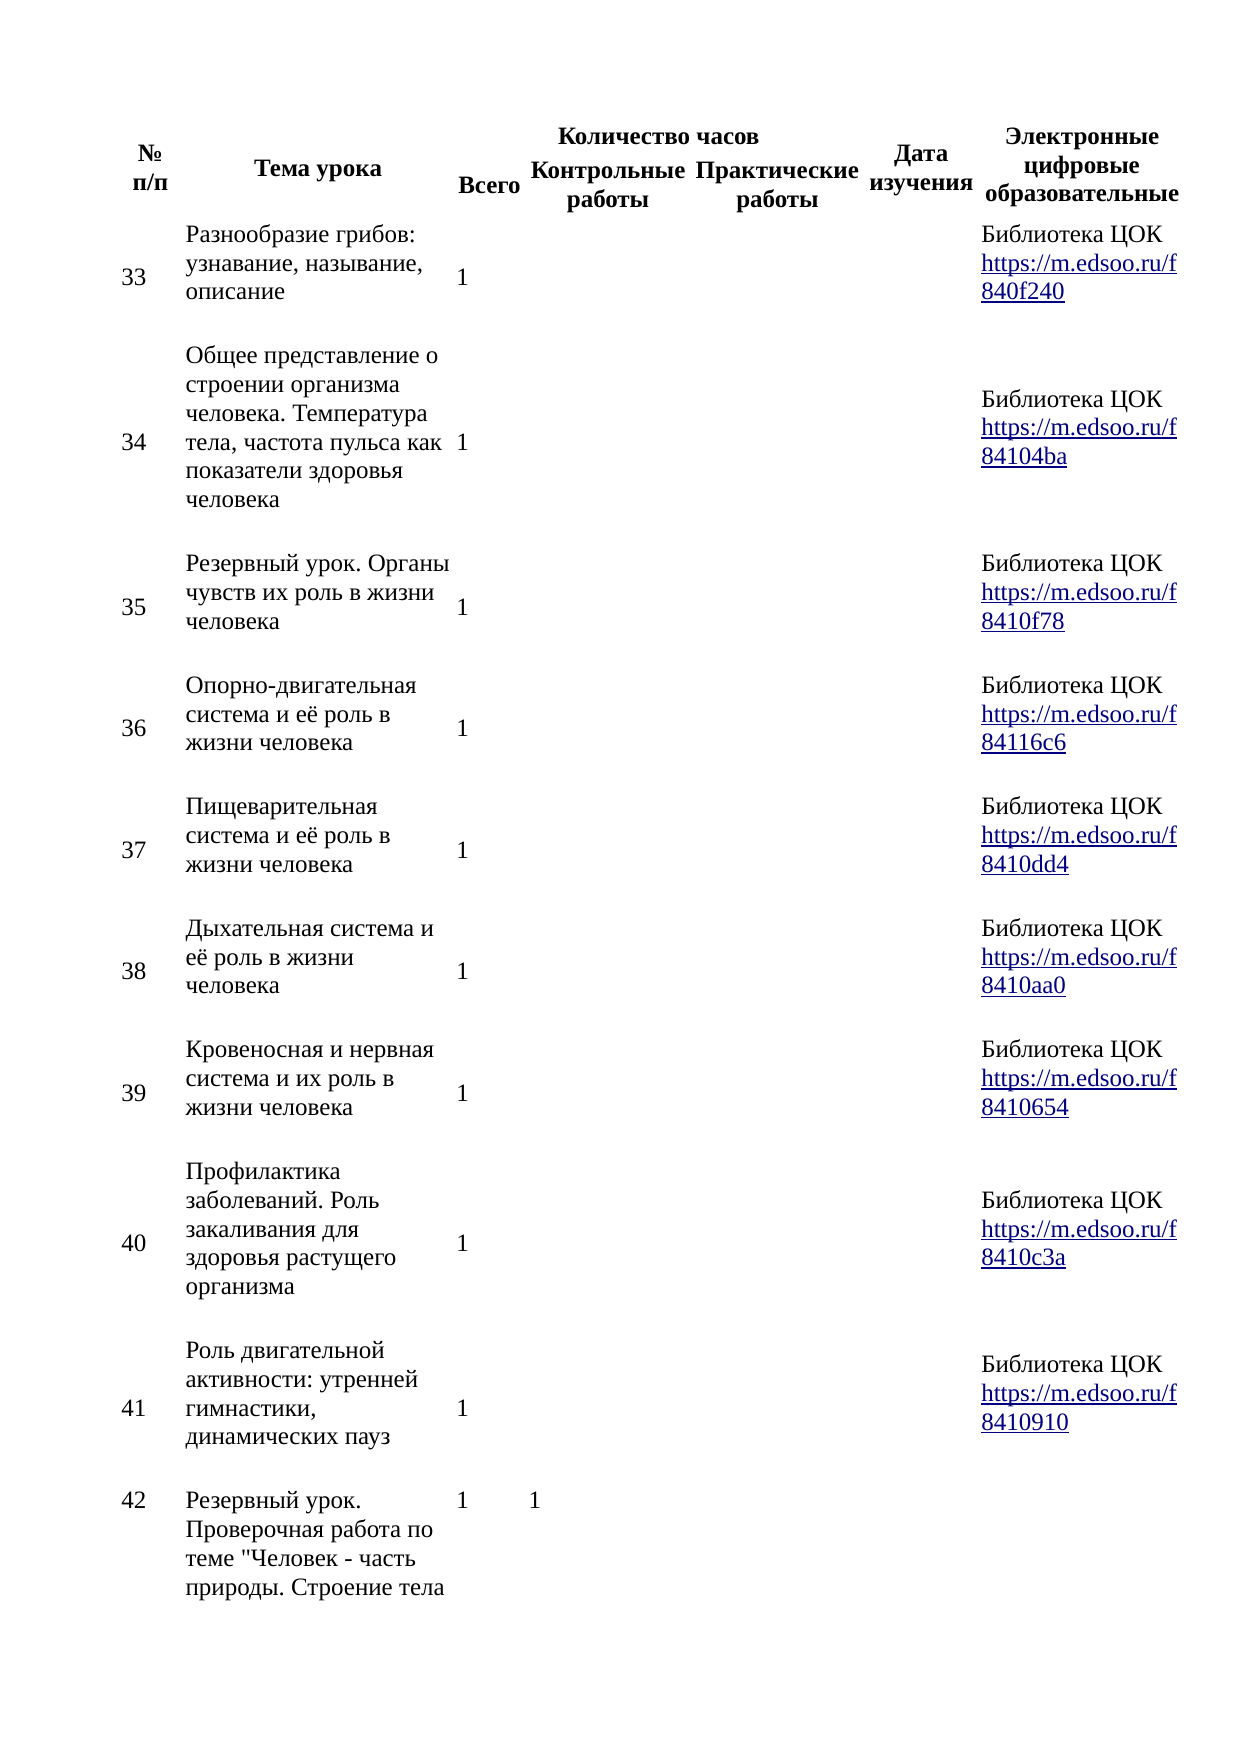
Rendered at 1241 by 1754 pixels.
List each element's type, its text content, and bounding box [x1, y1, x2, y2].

table_cell Библиотека ЦОК https://m.edsoo.ru/f8410910 [978, 1332, 1186, 1483]
table_cell Дыхательная система и её роль в жизни человека [183, 910, 453, 1032]
table_cell 1 [453, 910, 525, 1032]
table_cell 1 [453, 1153, 525, 1332]
table_cell Практические работы [690, 153, 864, 216]
table_cell 34 [118, 338, 182, 545]
table_cell 1 [525, 1483, 690, 1603]
table_header Электронные цифровые образовательные ресурсы [978, 118, 1186, 216]
table_cell Общее представление о строении организма человека. Температура тела, частота пульса как показатели здоровья человека [183, 338, 453, 545]
table_cell 39 [118, 1032, 182, 1153]
table_cell 40 [118, 1153, 182, 1332]
table_cell Библиотека ЦОК https://m.edsoo.ru/f84116c6 [978, 667, 1186, 788]
table_cell 1 [453, 338, 525, 545]
table_cell [864, 338, 978, 545]
table_cell [525, 1153, 690, 1332]
table_cell [690, 1332, 864, 1483]
table_cell Пищеварительная система и её роль в жизни человека [183, 789, 453, 910]
table_cell Кровеносная и нервная система и их роль в жизни человека [183, 1032, 453, 1153]
table_cell Резервный урок. Органы чувств их роль в жизни человека [183, 545, 453, 667]
table_cell Роль двигательной активности: утренней гимнастики, динамических пауз [183, 1332, 453, 1483]
table_cell [690, 1483, 864, 1603]
table_cell Всего [453, 153, 525, 216]
table_cell Библиотека ЦОК https://m.edsoo.ru/f8410aa0 [978, 910, 1186, 1032]
table_cell [525, 1332, 690, 1483]
table_cell 42 [118, 1483, 182, 1603]
table_header Дата изучения [864, 118, 978, 216]
table_cell Библиотека ЦОК https://m.edsoo.ru/f8410654 [978, 1032, 1186, 1153]
table_cell [525, 667, 690, 788]
table_cell 1 [453, 1032, 525, 1153]
table_cell [978, 1483, 1186, 1603]
table_cell [690, 545, 864, 667]
table_cell [864, 789, 978, 910]
table_cell 1 [453, 216, 525, 338]
table_cell [864, 216, 978, 338]
table_cell Библиотека ЦОК https://m.edsoo.ru/f8410f78 [978, 545, 1186, 667]
table_cell [864, 1332, 978, 1483]
table_cell Библиотека ЦОК https://m.edsoo.ru/f8410dd4 [978, 789, 1186, 910]
table_cell Библиотека ЦОК https://m.edsoo.ru/f840f240 [978, 216, 1186, 338]
table_cell [525, 545, 690, 667]
table_cell [690, 216, 864, 338]
table_header Количество часов [453, 118, 864, 153]
table_cell [864, 1153, 978, 1332]
table_cell 37 [118, 789, 182, 910]
table_cell Библиотека ЦОК https://m.edsoo.ru/f84104ba [978, 338, 1186, 545]
table_cell 1 [453, 667, 525, 788]
table_cell 1 [453, 1483, 525, 1603]
table_cell 1 [453, 1332, 525, 1483]
table_cell [690, 667, 864, 788]
table_cell [690, 1153, 864, 1332]
table_cell 1 [453, 789, 525, 910]
table_cell [690, 789, 864, 910]
table_cell Резервный урок. Проверочная работа по теме "Человек - часть природы. Строение тела [183, 1483, 453, 1603]
table_cell [525, 1032, 690, 1153]
table_header № п/п [118, 118, 182, 216]
table_cell 1 [453, 545, 525, 667]
table_cell [864, 545, 978, 667]
table_cell [690, 338, 864, 545]
table_cell [690, 1032, 864, 1153]
table_cell [864, 1483, 978, 1603]
table_cell [864, 1032, 978, 1153]
table_cell Опорно-двигательная система и её роль в жизни человека [183, 667, 453, 788]
table_cell [525, 216, 690, 338]
table_cell Контрольные работы [525, 153, 690, 216]
table_cell [525, 910, 690, 1032]
table_cell [525, 338, 690, 545]
table_cell 38 [118, 910, 182, 1032]
table_cell [690, 910, 864, 1032]
table_cell [864, 910, 978, 1032]
table_cell Библиотека ЦОК https://m.edsoo.ru/f8410c3a [978, 1153, 1186, 1332]
table_cell 35 [118, 545, 182, 667]
table_cell [525, 789, 690, 910]
table_cell Разнообразие грибов: узнавание, называние, описание [183, 216, 453, 338]
table_cell 33 [118, 216, 182, 338]
table_header Тема урока [183, 118, 453, 216]
table_cell 36 [118, 667, 182, 788]
table_cell Профилактика заболеваний. Роль закаливания для здоровья растущего организма [183, 1153, 453, 1332]
table_cell 41 [118, 1332, 182, 1483]
table_cell [864, 667, 978, 788]
